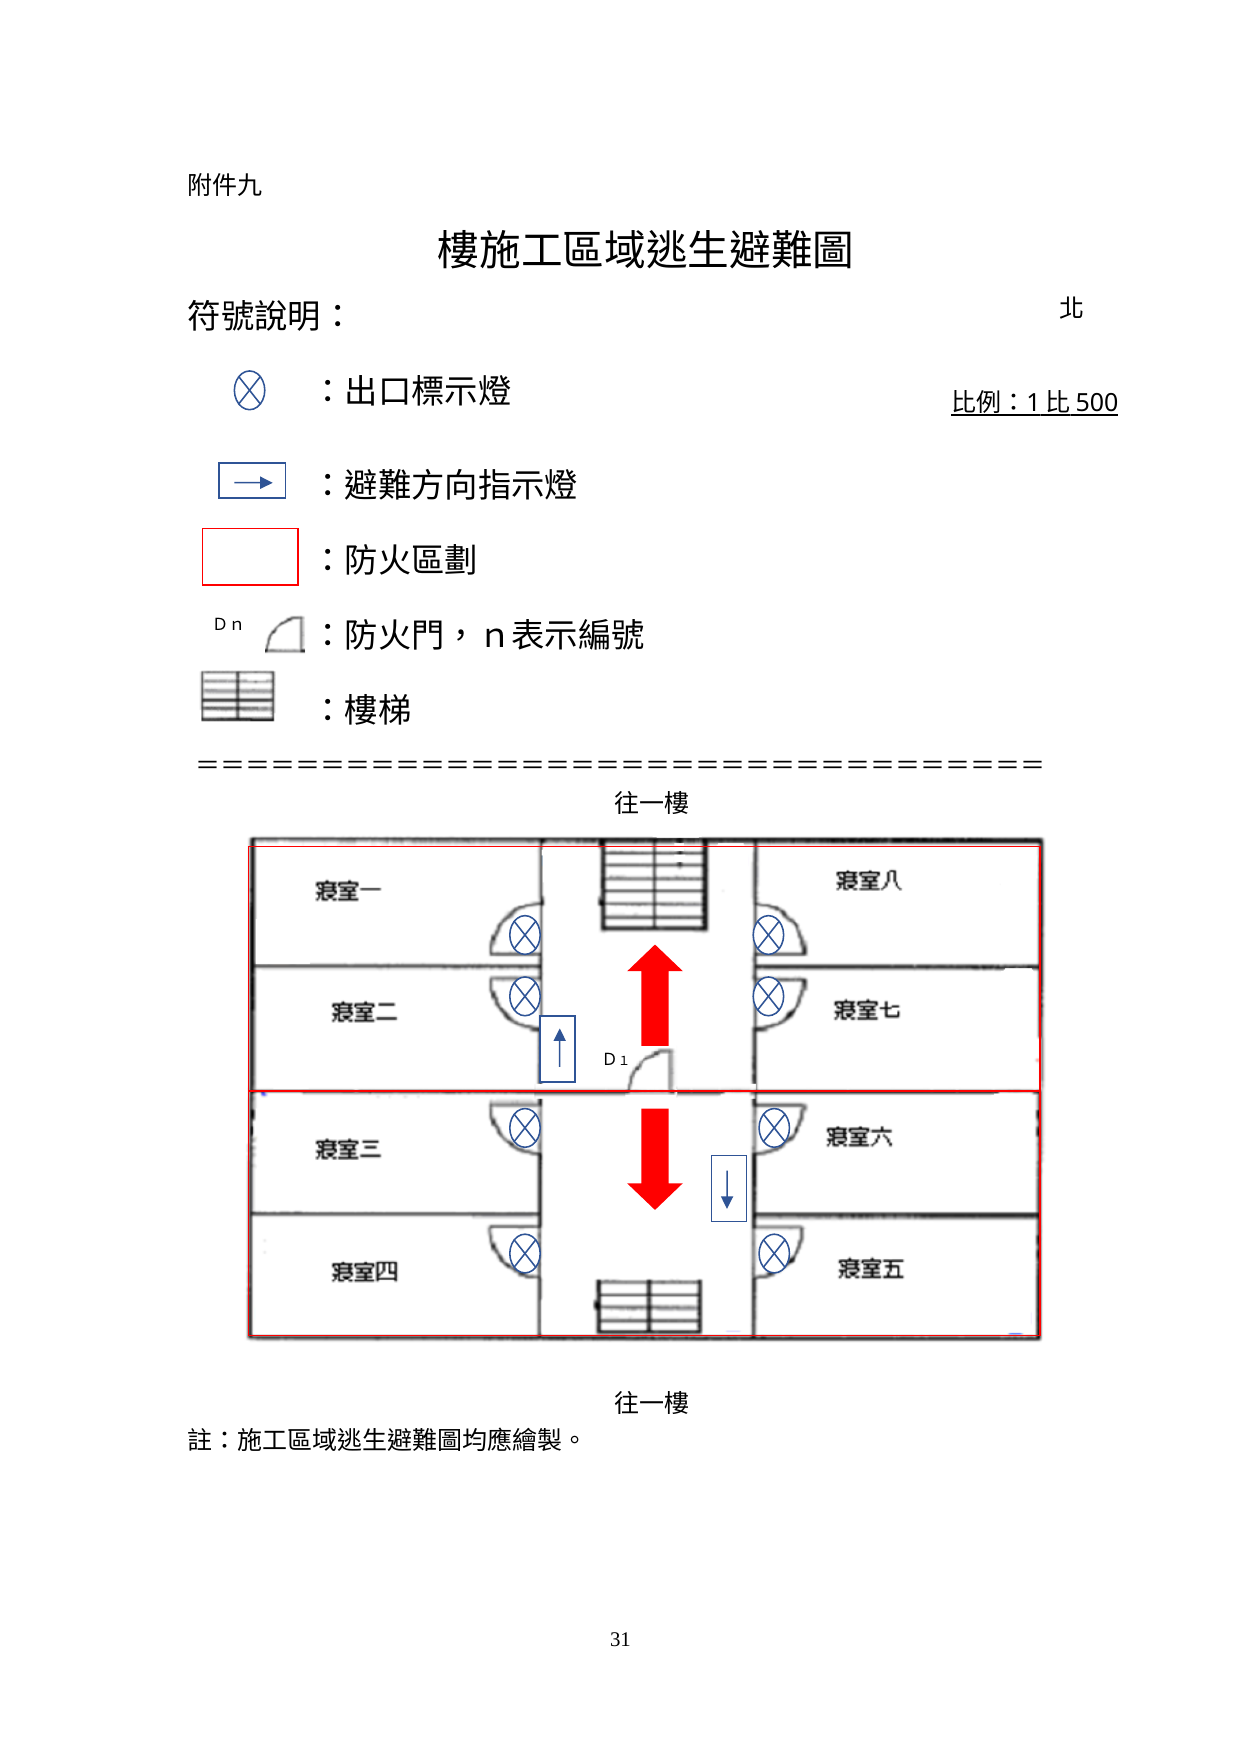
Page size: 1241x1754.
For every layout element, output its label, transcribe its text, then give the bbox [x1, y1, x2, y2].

table_cell [176, 520, 300, 670]
picture [219, 820, 1084, 1382]
table_header [176, 352, 300, 445]
table_cell ：避難方向指示燈 [300, 445, 1127, 520]
table_cell [176, 670, 300, 745]
text ＝＝＝＝＝＝＝＝＝＝＝＝＝＝＝＝＝＝＝＝＝＝＝＝＝＝＝＝＝＝＝＝＝＝ [187, 745, 1053, 783]
table_header 往一樓 往一樓 [176, 783, 1127, 1420]
table_cell ：防火區劃 ：防火門，ｎ表示編號 [300, 520, 1127, 670]
table_cell ：樓梯 [300, 670, 1127, 745]
table_cell [176, 445, 300, 520]
table_header ：出口標示燈 [300, 352, 1127, 445]
picture [265, 612, 306, 656]
text 北 [1002, 288, 1084, 324]
text 附件九 [187, 164, 1053, 202]
text 符號說明： [187, 277, 1053, 352]
text 註：施工區域逃生避難圖均應繪製。 [187, 1420, 1053, 1458]
text 樓施工區域逃生避難圖 [242, 202, 1053, 277]
